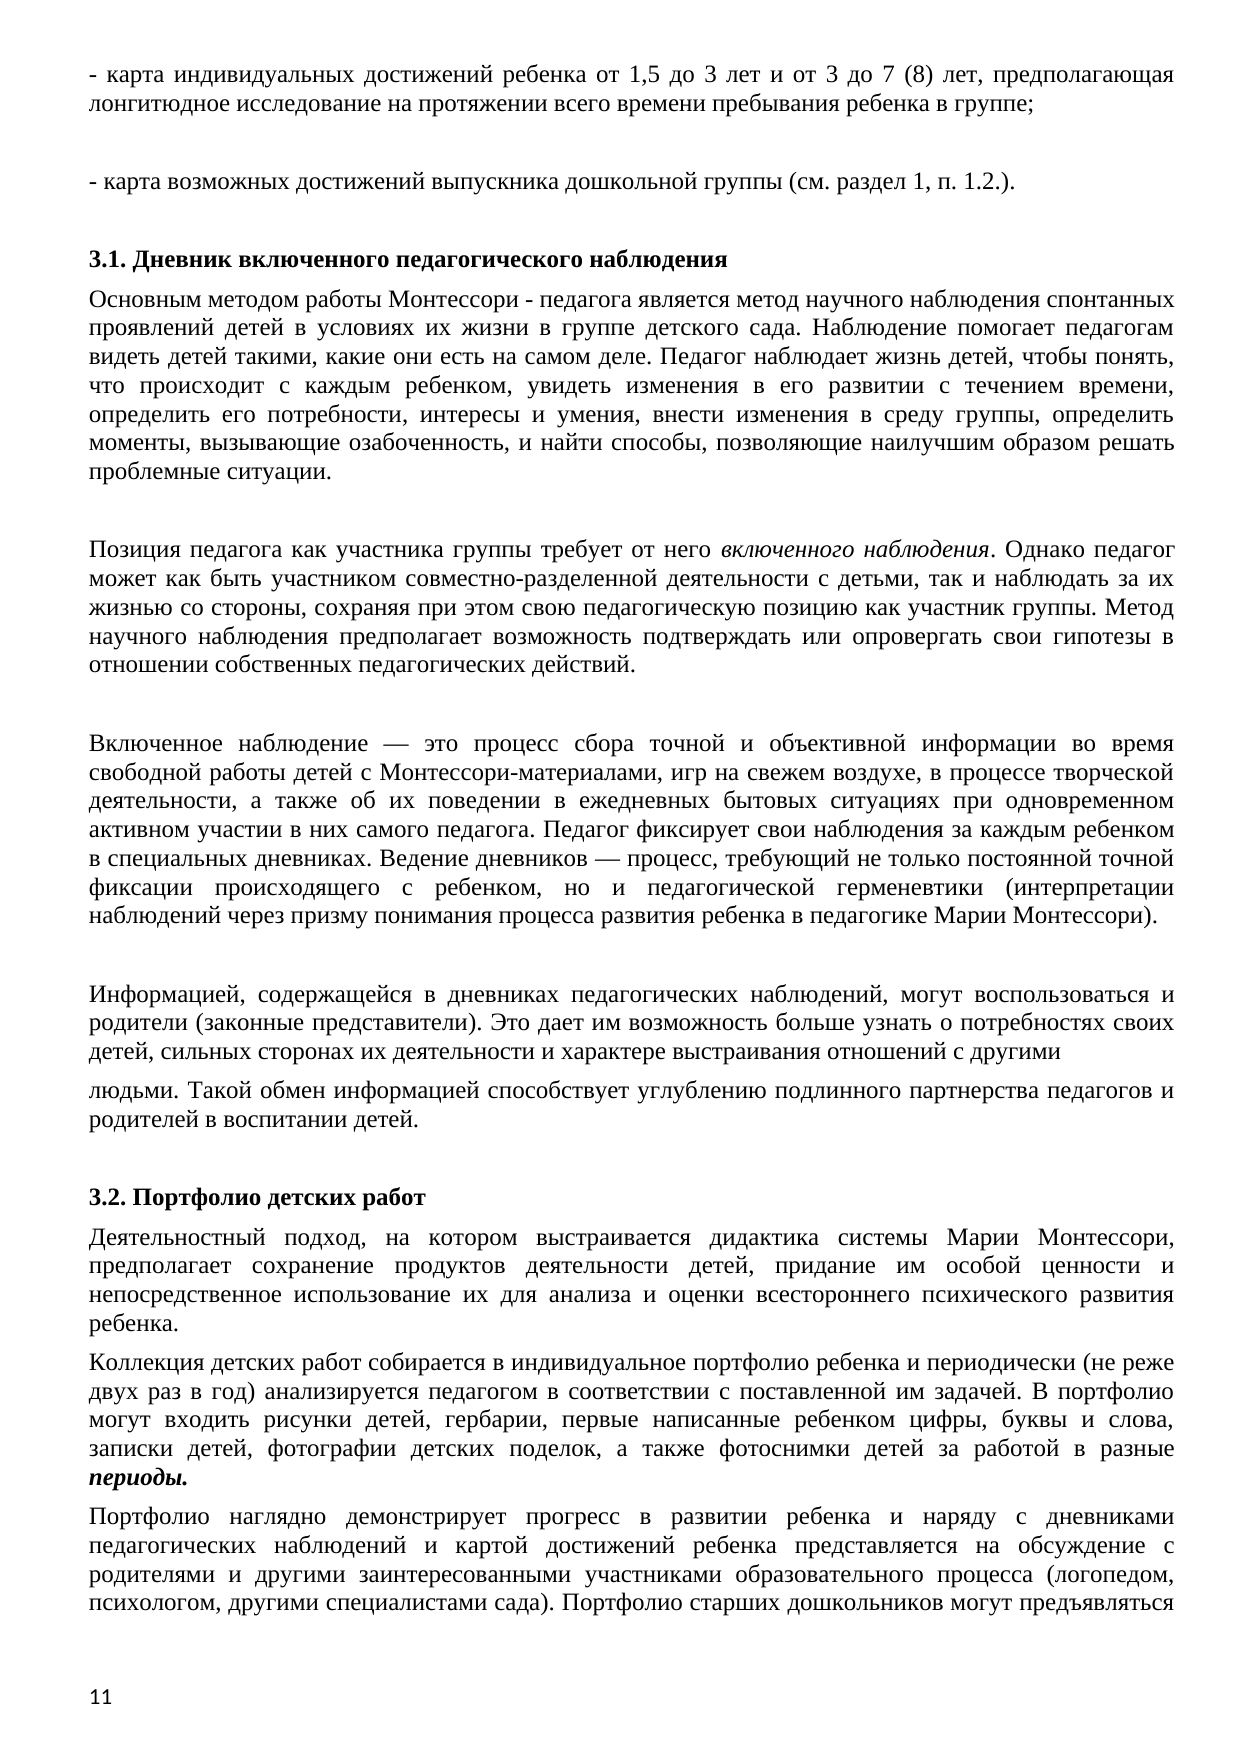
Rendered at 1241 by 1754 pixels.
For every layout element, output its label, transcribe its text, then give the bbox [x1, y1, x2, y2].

text 3.1. Дневник включенного педагогического наблюдения [89, 244, 1175, 273]
text Коллекция детских работ собирается в индивидуальное портфолио ребенка и периодически (не реже двух раз в год) анализируется педагогом в соответствии с поставленной им задачей. В портфолио могут входить рисунки детей, гербарии, первые написанные ребенком цифры, буквы и слова, записки детей, фотографии детских поделок, а также фотоснимки детей за работой в разные периоды. [89, 1347, 1175, 1491]
text людьми. Такой обмен информацией способствует углублению подлинного партнерства педагогов и родителей в воспитании детей. [89, 1075, 1175, 1133]
text Позиция педагога как участника группы требует от него включенного наблюдения. Однако педагог может как быть участником совместно-разделенной деятельности с детьми, так и наблюдать за их жизнью со стороны, сохраняя при этом свою педагогическую позицию как участник группы. Метод научного наблюдения предполагает возможность подтверждать или опровергать свои гипотезы в отношении собственных педагогических действий. [89, 534, 1175, 678]
text - карта возможных достижений выпускника дошкольной группы (см. раздел 1, п. 1.2.). [89, 166, 1175, 195]
text Основным методом работы Монтессори - педагога является метод научного наблюдения спонтанных проявлений детей в условиях их жизни в группе детского сада. Наблюдение помогает педагогам видеть детей такими, какие они есть на самом деле. Педагог наблюдает жизнь детей, чтобы понять, что происходит с каждым ребенком, увидеть изменения в его развитии с течением времени, определить его потребности, интересы и умения, внести изменения в среду группы, определить моменты, вызывающие озабоченность, и найти способы, позволяющие наилучшим образом решать проблемные ситуации. [89, 284, 1175, 485]
text - карта индивидуальных достижений ребенка от 1,5 до 3 лет и от 3 до 7 (8) лет, предполагающая лонгитюдное исследование на протяжении всего времени пребывания ребенка в группе; [89, 59, 1175, 117]
text Деятельностный подход, на котором выстраивается дидактика системы Марии Монтессори, предполагает сохранение продуктов деятельности детей, придание им особой ценности и непосредственное использование их для анализа и оценки всестороннего психического развития ребенка. [89, 1222, 1175, 1337]
text Портфолио наглядно демонстрирует прогресс в развитии ребенка и наряду с дневниками педагогических наблюдений и картой достижений ребенка представляется на обсуждение с родителями и другими заинтересованными участниками образовательного процесса (логопедом, психологом, другими специалистами сада). Портфолио старших дошкольников могут предъявляться [89, 1501, 1175, 1616]
text Информацией, содержащейся в дневниках педагогических наблюдений, могут воспользоваться и родители (законные представители). Это дает им возможность больше узнать о потребностях своих детей, сильных сторонах их деятельности и характере выстраивания отношений с другими [89, 979, 1175, 1065]
text Включенное наблюдение — это процесс сбора точной и объективной информации во время свободной работы детей с Монтессори-материалами, игр на свежем воздухе, в процессе творческой деятельности, а также об их поведении в ежедневных бытовых ситуациях при одновременном активном участии в них самого педагога. Педагог фиксирует свои наблюдения за каждым ребенком в специальных дневниках. Ведение дневников — процесс, требующий не только постоянной точной фиксации происходящего с ребенком, но и педагогической герменевтики (интерпретации наблюдений через призму понимания процесса развития ребенка в педагогике Марии Монтессори). [89, 728, 1175, 929]
text 3.2. Портфолио детских работ [89, 1182, 1175, 1211]
